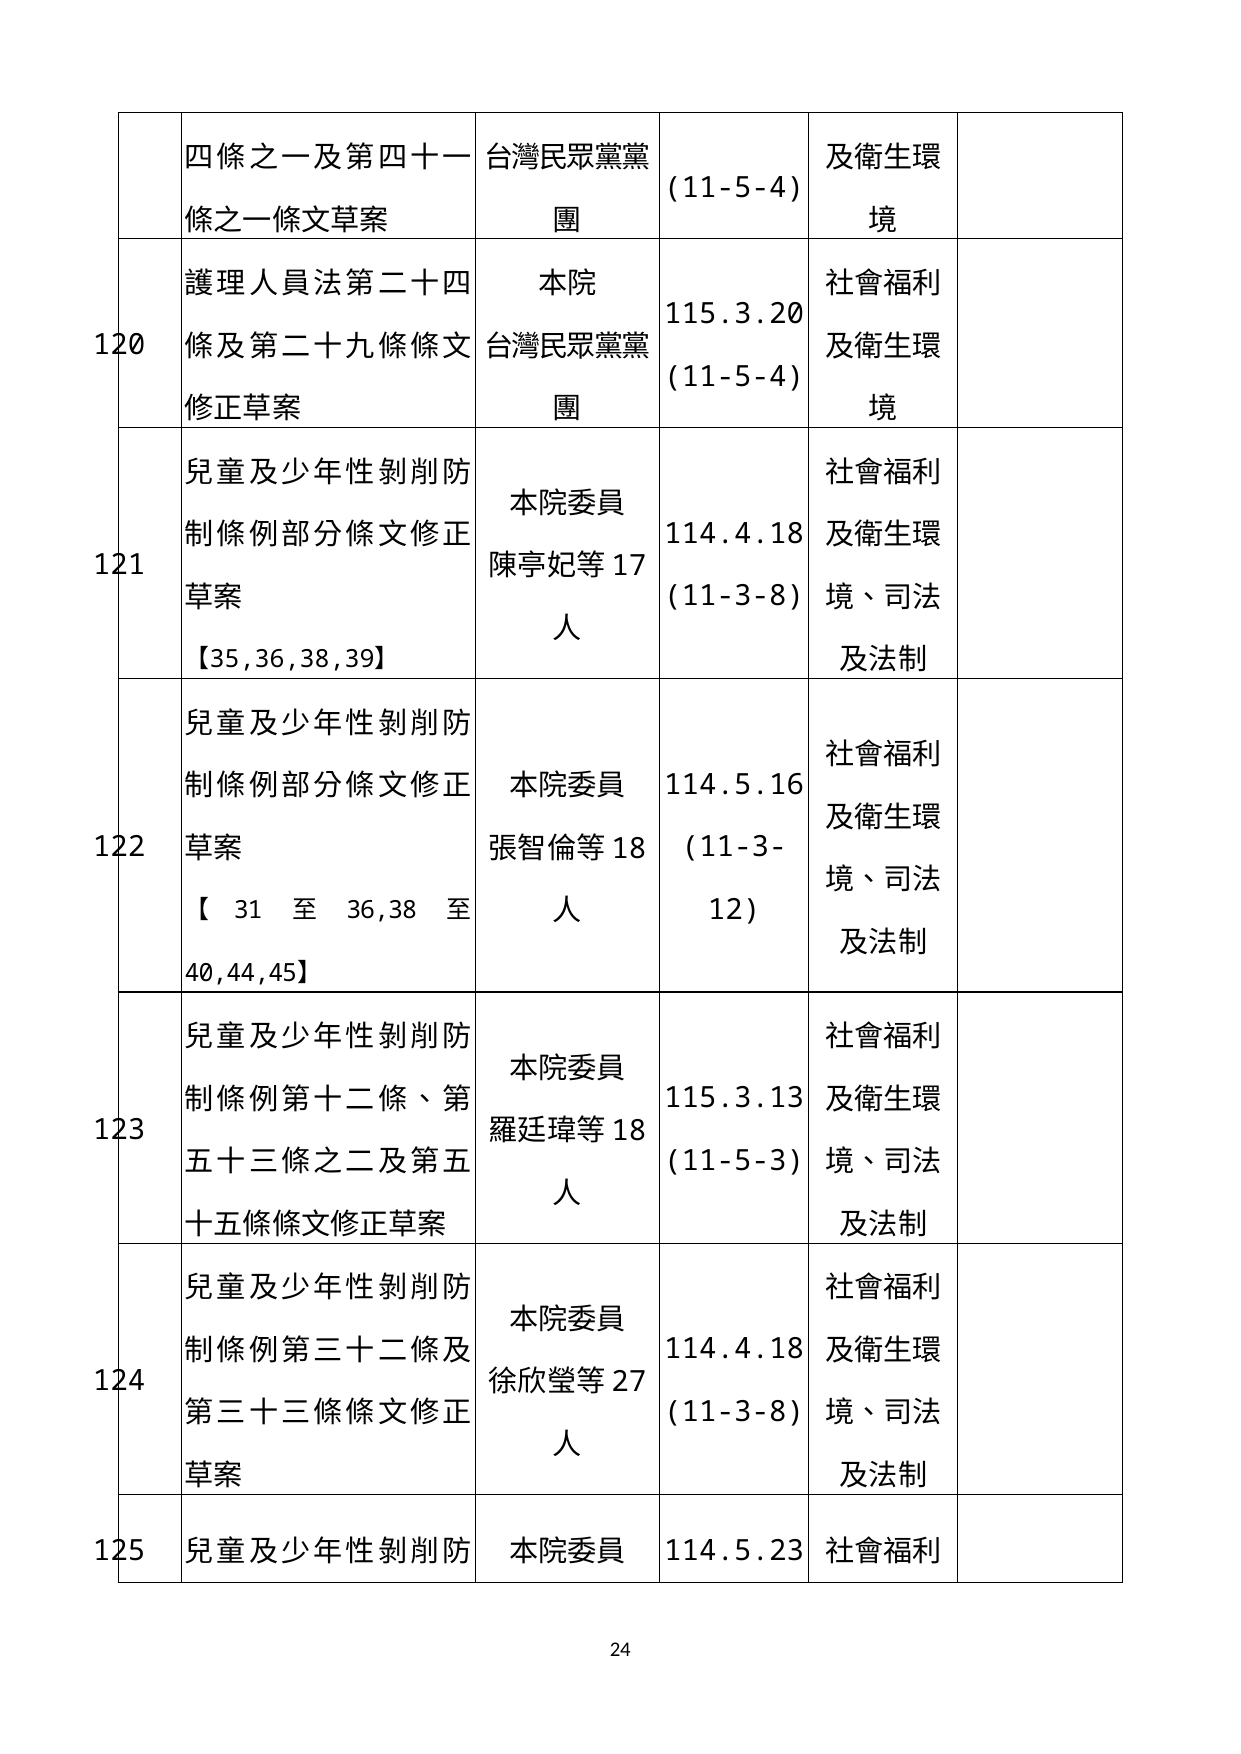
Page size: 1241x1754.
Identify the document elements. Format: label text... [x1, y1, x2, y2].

table_cell 兒童及少年性剝削防制條例第十二條、第五十三條之二及第五十五條條文修正草案 [182, 993, 475, 1242]
table_cell 本院委員 羅廷瑋等18人 [476, 993, 659, 1242]
table_cell 社會福利及衛生環境 [809, 239, 957, 427]
table_cell 四條之一及第四十一條之一條文草案 [182, 113, 475, 238]
table_cell 兒童及少年性剝削防 [182, 1495, 475, 1582]
table_cell 114.5.23 [660, 1495, 808, 1582]
table_cell 社會福利 [809, 1495, 957, 1582]
table_cell 台灣民眾黨黨團 [476, 113, 659, 238]
table_cell [958, 1244, 1122, 1493]
table_cell 社會福利及衛生環境、司法及法制 [809, 993, 957, 1242]
table_cell 社會福利及衛生環境、司法及法制 [809, 679, 957, 991]
table_cell 兒童及少年性剝削防制條例第三十二條及第三十三條條文修正草案 [182, 1244, 475, 1493]
table_cell [119, 1244, 181, 1493]
table_cell 115.3.13 (11-5-3) [660, 993, 808, 1242]
table_cell [958, 993, 1122, 1242]
table_cell 兒童及少年性剝削防制條例部分條文修正草案 【31至36,38至40,44,45】 [182, 679, 475, 991]
table_cell 本院委員 徐欣瑩等27人 [476, 1244, 659, 1493]
table_cell [119, 239, 181, 427]
table_cell 社會福利及衛生環境、司法及法制 [809, 1244, 957, 1493]
table_cell [958, 239, 1122, 427]
table_cell [119, 993, 181, 1242]
table_cell [119, 1495, 181, 1582]
table_cell 及衛生環境 [809, 113, 957, 238]
table_cell [958, 1495, 1122, 1582]
table_cell [958, 428, 1122, 678]
table_cell 本院委員 [476, 1495, 659, 1582]
table_cell [119, 679, 181, 991]
table_cell (11-5-4) [660, 113, 808, 238]
table_cell [958, 679, 1122, 991]
table_cell [119, 428, 181, 678]
table_cell 兒童及少年性剝削防制條例部分條文修正草案 【35,36,38,39】 [182, 428, 475, 678]
table_cell [958, 113, 1122, 238]
table_cell 114.4.18 (11-3-8) [660, 1244, 808, 1493]
table_cell 本院委員 陳亭妃等17人 [476, 428, 659, 678]
table_cell 護理人員法第二十四條及第二十九條條文修正草案 [182, 239, 475, 427]
table_cell 114.5.16 (11-3-12) [660, 679, 808, 991]
table_cell 本院 台灣民眾黨黨團 [476, 239, 659, 427]
table_cell [119, 113, 181, 238]
table_cell 114.4.18 (11-3-8) [660, 428, 808, 678]
table_cell 115.3.20 (11-5-4) [660, 239, 808, 427]
table_cell 本院委員 張智倫等18人 [476, 679, 659, 991]
table_cell 社會福利及衛生環境、司法及法制 [809, 428, 957, 678]
